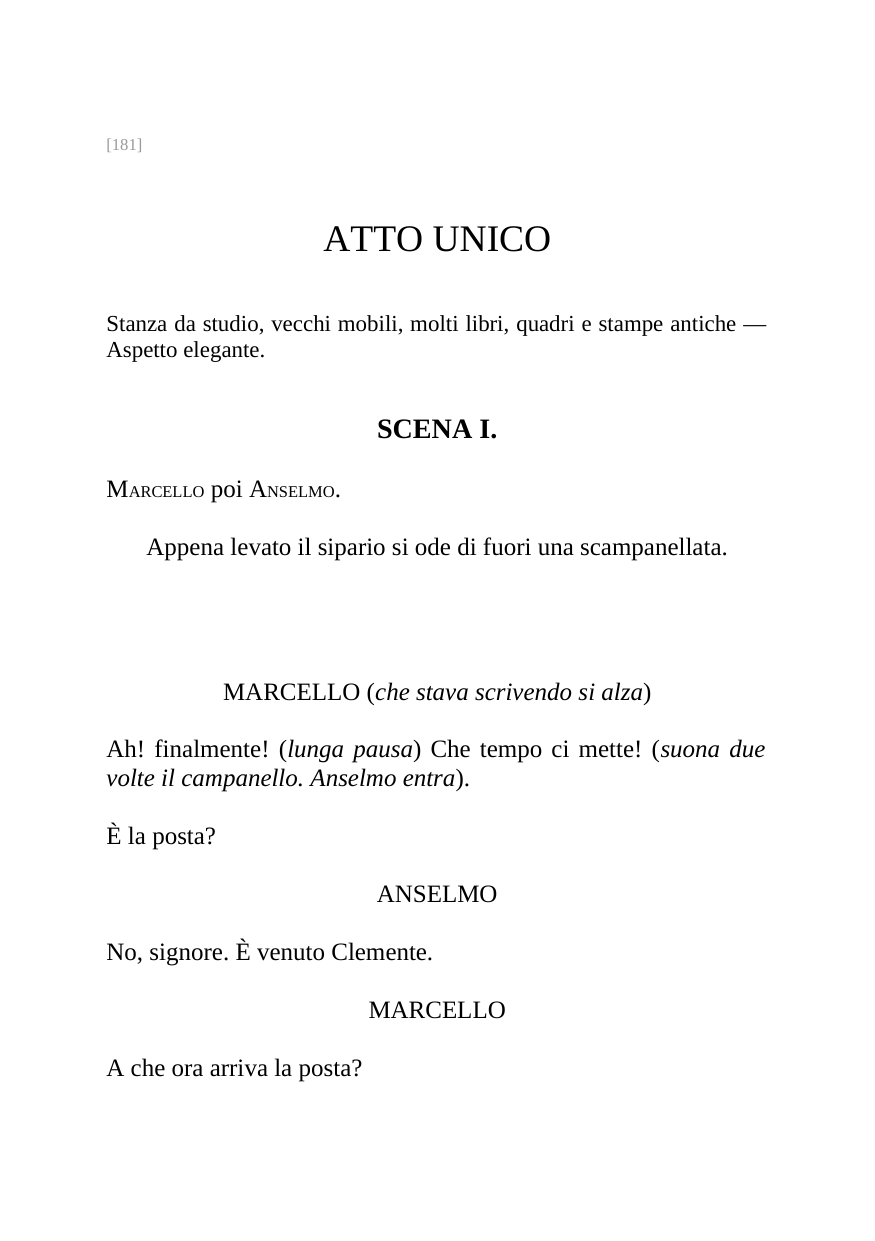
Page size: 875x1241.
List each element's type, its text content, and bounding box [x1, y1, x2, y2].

text ANSELMO [106, 879, 768, 908]
text Ah! finalmente! (lunga pausa) Che tempo ci mette! (suona due volte il campanello. Anselmo entra). [106, 734, 768, 792]
text A che ora arriva la posta? [106, 1053, 768, 1082]
text È la posta? [106, 821, 768, 850]
text [181] [142, 135, 768, 154]
text Marcello poi Anselmo. [106, 474, 768, 503]
text MARCELLO (che stava scrivendo si alza) [106, 677, 768, 705]
text No, signore. È venuto Clemente. [106, 937, 768, 966]
subtitle ATTO UNICO [106, 217, 768, 260]
text Appena levato il sipario si ode di fuori una scampanellata. [106, 532, 768, 561]
subtitle SCENA I. [106, 412, 768, 445]
text Stanza da studio, vecchi mobili, molti libri, quadri e stampe antiche — Aspetto elegante. [106, 310, 768, 362]
text MARCELLO [106, 995, 768, 1024]
